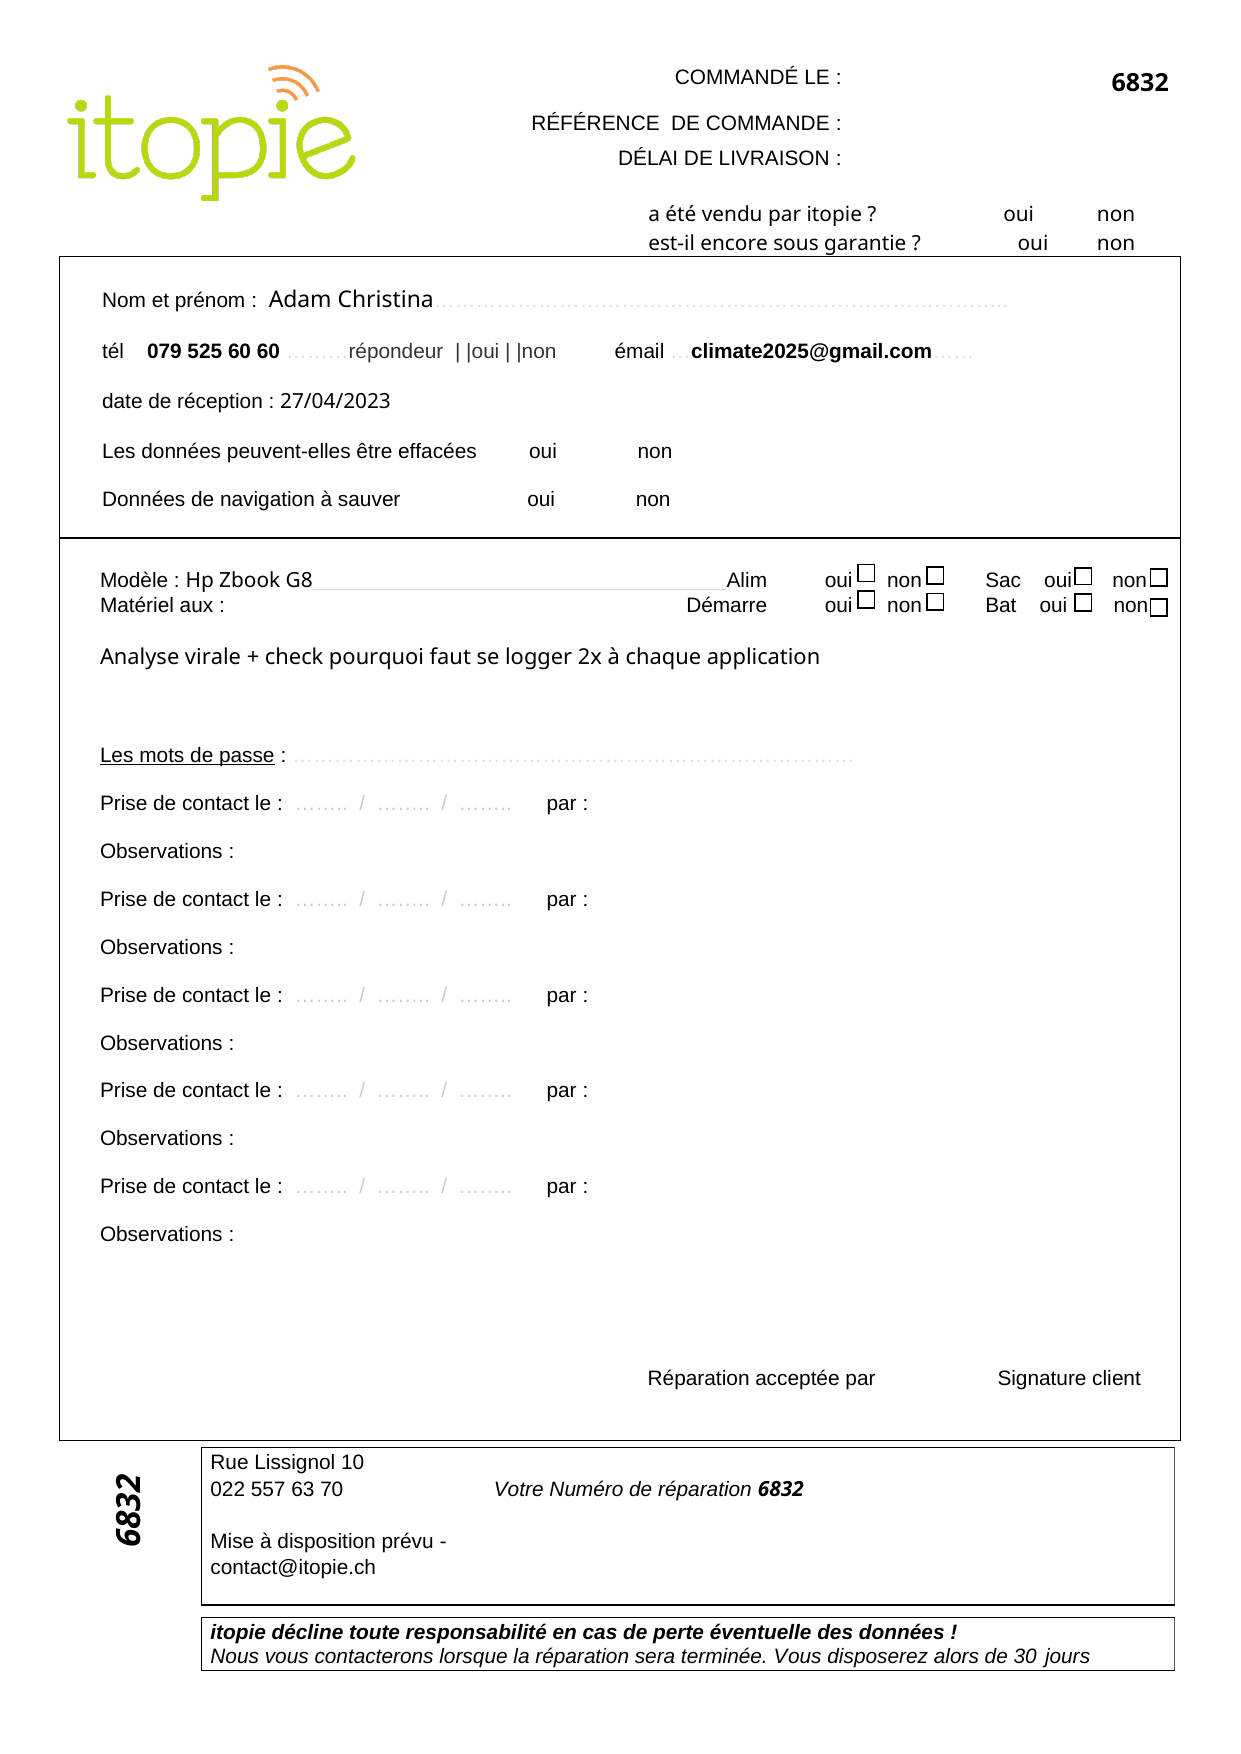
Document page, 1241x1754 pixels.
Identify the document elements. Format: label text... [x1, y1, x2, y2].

text tél 079 525 60 60 ………répondeur | |oui | |non émail …climate2025@gmail.com…… [60, 335, 1180, 362]
text Données de navigation à sauver oui non [60, 484, 1180, 511]
table_cell [847, 105, 1180, 140]
table_header COMMANDÉ LE : [490, 59, 847, 104]
text Réparation acceptée par Signature client [60, 1363, 1180, 1390]
text Modèle : Hp Zbook G8 Alim oui non Sac oui non [948, 562, 1180, 590]
text Observations : [60, 1027, 1180, 1054]
table_cell RÉFÉRENCE DE COMMANDE : [490, 105, 847, 140]
text Observations : [60, 1123, 1180, 1150]
text Prise de contact le : …….. / …….. / …….. par : [60, 1171, 1180, 1198]
text Les mots de passe : ……………………………………………………………………… [60, 740, 1180, 767]
text Les données peuvent-elles être effacées oui non [60, 436, 1180, 463]
text Observations : [60, 836, 1180, 863]
table_header Rue Lissignol 10 022 557 63 70 Votre Numéro de réparation 6832 Mise à disposition prévu - contact@itopie.ch [195, 1441, 1180, 1611]
text Prise de contact le : …….. / …….. / …….. par : [60, 883, 1180, 911]
text a été vendu par itopie ? oui non [59, 199, 1181, 228]
table_cell [847, 140, 1180, 175]
table_cell itopie décline toute responsabilité en cas de perte éventuelle des données ! Nous vous contacterons lorsque la réparation sera terminée. Vous disposerez alors de 30 jours [195, 1611, 1180, 1677]
text Modèle : Hp Zbook G8 Alim oui non Sac oui non [879, 562, 925, 590]
table_header 6832 [59, 1441, 195, 1677]
text Matériel aux : Démarre oui non Bat oui non [60, 590, 1180, 617]
text Observations : [60, 1219, 1180, 1246]
text Analyse virale + check pourquoi faut se logger 2x à chaque application [60, 638, 1180, 671]
text Prise de contact le : …….. / …….. / …….. par : [60, 979, 1180, 1006]
table_header 6832 [847, 59, 1180, 104]
text Observations : [60, 931, 1180, 958]
text date de réception : 27/04/2023 [60, 383, 1180, 415]
text est-il encore sous garantie ? oui non [59, 228, 1181, 256]
table_cell DÉLAI DE LIVRAISON : [490, 140, 847, 175]
picture [67, 65, 356, 201]
text Nom et prénom : Adam Christina……………………………………………………………………….. [60, 280, 1180, 314]
text Prise de contact le : …….. / …….. / …….. par : [60, 1075, 1180, 1102]
text Modèle : Hp Zbook G8 Alim oui non Sac oui non [60, 562, 856, 590]
text Prise de contact le : …….. / …….. / …….. par : [60, 788, 1180, 815]
